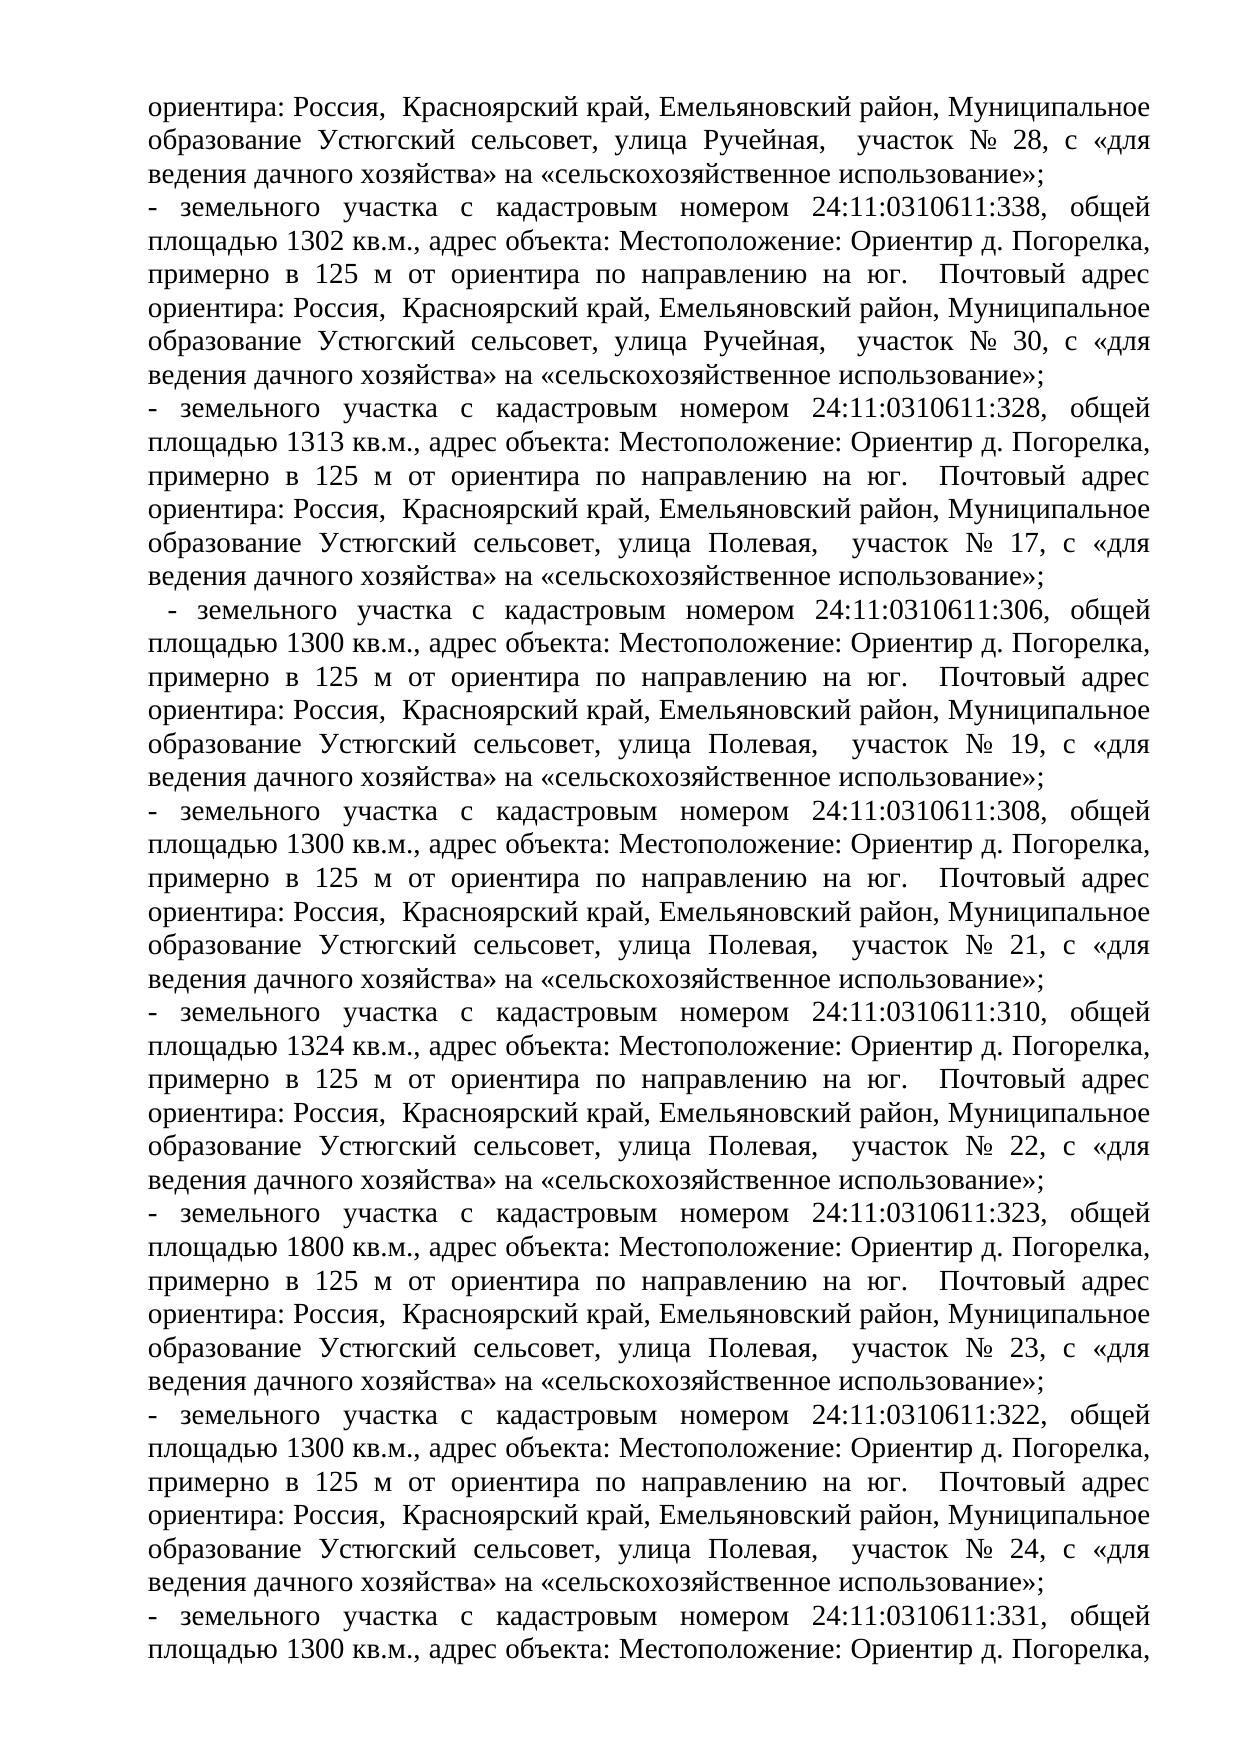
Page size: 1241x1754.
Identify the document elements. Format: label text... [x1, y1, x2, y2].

text - земельного участка с кадастровым номером 24:11:0310611:310, общей площадью 1324 кв.м., адрес объекта: Местоположение: Ориентир д. Погорелка, примерно в 125 м от ориентира по направлению на юг. Почтовый адрес ориентира: Россия, Красноярский край, Емельяновский район, Муниципальное образование Устюгский сельсовет, улица Полевая, участок № 22, с «для ведения дачного хозяйства» на «сельскохозяйственное использование»; [148, 994, 1151, 1196]
text - земельного участка с кадастровым номером 24:11:0310611:323, общей площадью 1800 кв.м., адрес объекта: Местоположение: Ориентир д. Погорелка, примерно в 125 м от ориентира по направлению на юг. Почтовый адрес ориентира: Россия, Красноярский край, Емельяновский район, Муниципальное образование Устюгский сельсовет, улица Полевая, участок № 23, с «для ведения дачного хозяйства» на «сельскохозяйственное использование»; [148, 1196, 1151, 1397]
text - земельного участка с кадастровым номером 24:11:0310611:338, общей площадью 1302 кв.м., адрес объекта: Местоположение: Ориентир д. Погорелка, примерно в 125 м от ориентира по направлению на юг. Почтовый адрес ориентира: Россия, Красноярский край, Емельяновский район, Муниципальное образование Устюгский сельсовет, улица Ручейная, участок № 30, с «для ведения дачного хозяйства» на «сельскохозяйственное использование»; [148, 189, 1151, 391]
text - земельного участка с кадастровым номером 24:11:0310611:308, общей площадью 1300 кв.м., адрес объекта: Местоположение: Ориентир д. Погорелка, примерно в 125 м от ориентира по направлению на юг. Почтовый адрес ориентира: Россия, Красноярский край, Емельяновский район, Муниципальное образование Устюгский сельсовет, улица Полевая, участок № 21, с «для ведения дачного хозяйства» на «сельскохозяйственное использование»; [148, 793, 1151, 994]
text ориентира: Россия, Красноярский край, Емельяновский район, Муниципальное образование Устюгский сельсовет, улица Ручейная, участок № 28, с «для ведения дачного хозяйства» на «сельскохозяйственное использование»; [148, 89, 1151, 189]
text - земельного участка с кадастровым номером 24:11:0310611:331, общей площадью 1300 кв.м., адрес объекта: Местоположение: Ориентир д. Погорелка, [148, 1598, 1151, 1665]
text - земельного участка с кадастровым номером 24:11:0310611:328, общей площадью 1313 кв.м., адрес объекта: Местоположение: Ориентир д. Погорелка, примерно в 125 м от ориентира по направлению на юг. Почтовый адрес ориентира: Россия, Красноярский край, Емельяновский район, Муниципальное образование Устюгский сельсовет, улица Полевая, участок № 17, с «для ведения дачного хозяйства» на «сельскохозяйственное использование»; [148, 391, 1151, 592]
text - земельного участка с кадастровым номером 24:11:0310611:306, общей площадью 1300 кв.м., адрес объекта: Местоположение: Ориентир д. Погорелка, примерно в 125 м от ориентира по направлению на юг. Почтовый адрес ориентира: Россия, Красноярский край, Емельяновский район, Муниципальное образование Устюгский сельсовет, улица Полевая, участок № 19, с «для ведения дачного хозяйства» на «сельскохозяйственное использование»; [148, 592, 1151, 793]
text - земельного участка с кадастровым номером 24:11:0310611:322, общей площадью 1300 кв.м., адрес объекта: Местоположение: Ориентир д. Погорелка, примерно в 125 м от ориентира по направлению на юг. Почтовый адрес ориентира: Россия, Красноярский край, Емельяновский район, Муниципальное образование Устюгский сельсовет, улица Полевая, участок № 24, с «для ведения дачного хозяйства» на «сельскохозяйственное использование»; [148, 1397, 1151, 1598]
